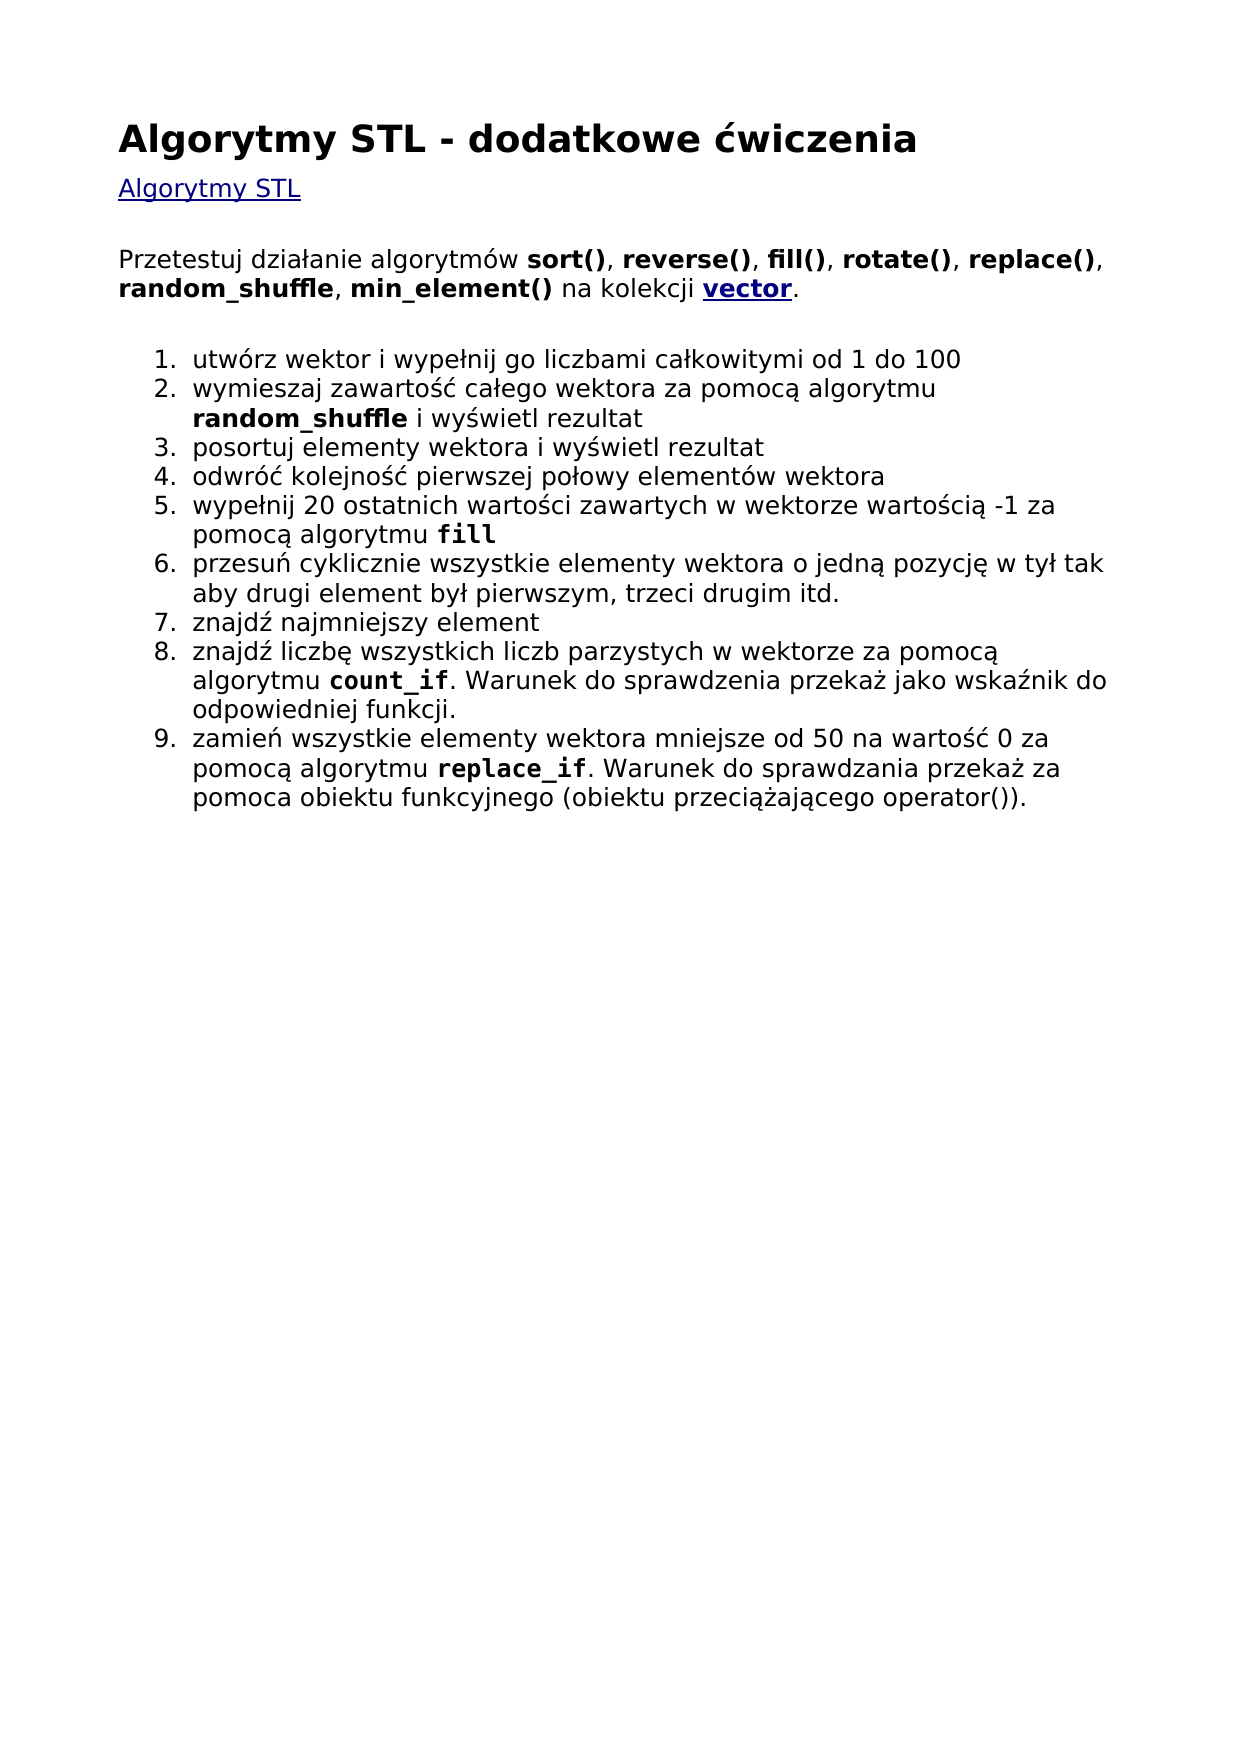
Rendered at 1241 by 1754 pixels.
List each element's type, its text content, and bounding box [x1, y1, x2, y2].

list znajdź liczbę wszystkich liczb parzystych w wektorze za pomocą algorytmu count_if. Warunek do sprawdzenia przekaż jako wskaźnik do odpowiedniej funkcji. [177, 637, 1122, 724]
list posortuj elementy wektora i wyświetl rezultat [177, 433, 1122, 462]
text Przetestuj działanie algorytmów sort(), reverse(), fill(), rotate(), replace(), random_shuffle, min_element() na kolekcji vector. [118, 245, 1122, 303]
list zamień wszystkie elementy wektora mniejsze od 50 na wartość 0 za pomocą algorytmu replace_if. Warunek do sprawdzania przekaż za pomoca obiektu funkcyjnego (obiektu przeciążającego operator()). [177, 724, 1122, 812]
list odwróć kolejność pierwszej połowy elementów wektora [177, 462, 1122, 491]
list wypełnij 20 ostatnich wartości zawartych w wektorze wartością -1 za pomocą algorytmu fill [177, 491, 1122, 549]
subtitle Algorytmy STL - dodatkowe ćwiczenia [118, 118, 1122, 162]
list utwórz wektor i wypełnij go liczbami całkowitymi od 1 do 100 [177, 345, 1122, 374]
text Algorytmy STL [118, 174, 1122, 233]
list przesuń cyklicznie wszystkie elementy wektora o jedną pozycję w tył tak aby drugi element był pierwszym, trzeci drugim itd. [177, 549, 1122, 608]
list znajdź najmniejszy element [177, 608, 1122, 637]
list wymieszaj zawartość całego wektora za pomocą algorytmu random_shuffle i wyświetl rezultat [177, 374, 1122, 433]
